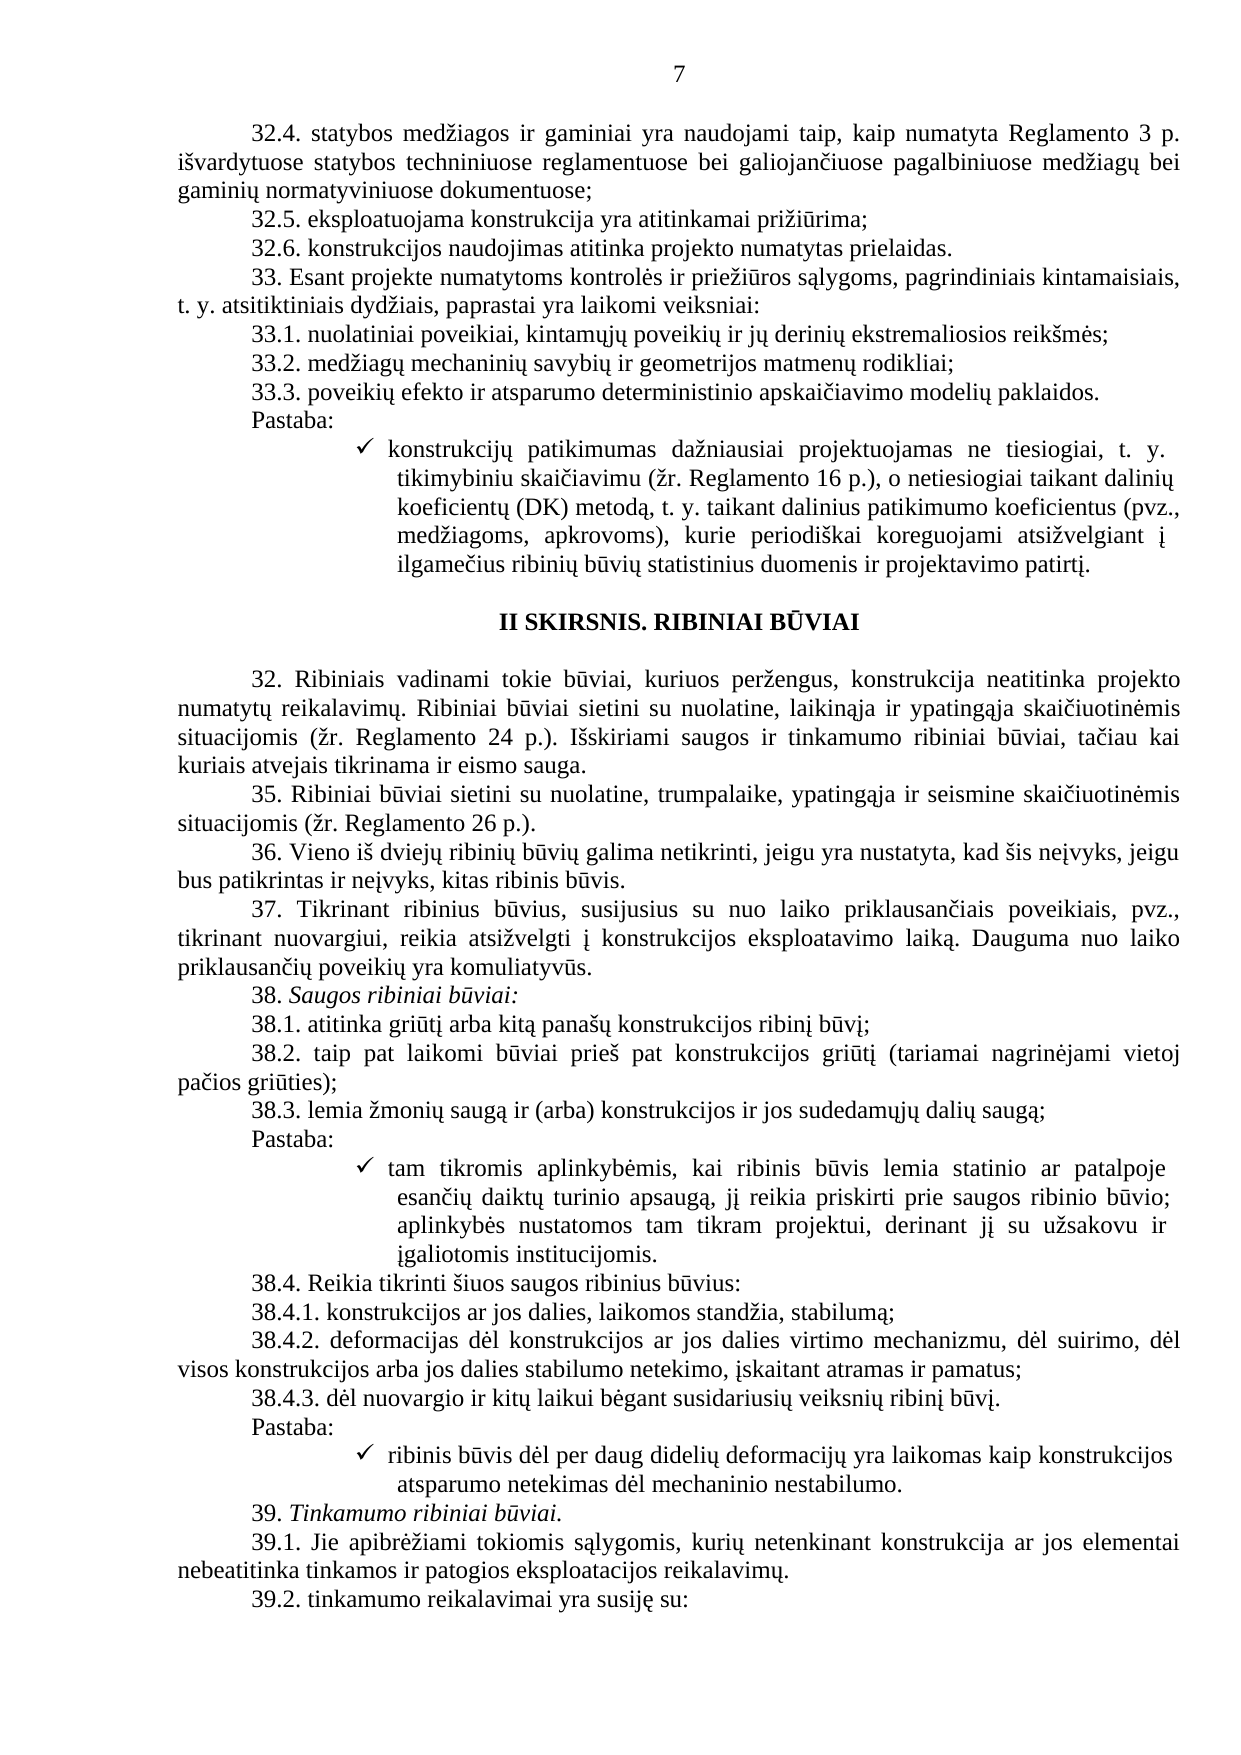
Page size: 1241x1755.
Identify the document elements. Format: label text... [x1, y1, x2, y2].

text 38.3. lemia žmonių saugą ir (arba) konstrukcijos ir jos sudedamųjų dalių saugą; [177, 1096, 1181, 1124]
text 36. Vieno iš dviejų ribinių būvių galima netikrinti, jeigu yra nustatyta, kad šis neįvyks, jeigu bus patikrintas ir neįvyks, kitas ribinis būvis. [177, 837, 1181, 894]
text 38.2. taip pat laikomi būviai prieš pat konstrukcijos griūtį (tariamai nagrinėjami vietoj pačios griūties); [177, 1038, 1181, 1096]
text Pastaba: [177, 1412, 1181, 1441]
text 39.2. tinkamumo reikalavimai yra susiję su: [177, 1584, 1181, 1613]
text 32.5. eksploatuojama konstrukcija yra atitinkamai prižiūrima; [177, 204, 1181, 233]
text Pastaba: [177, 1124, 1181, 1153]
text 35. Ribiniai būviai sietini su nuolatine, trumpalaike, ypatingąja ir seismine skaičiuotinėmis situacijomis (žr. Reglamento 26 p.). [177, 779, 1181, 837]
text 39. Tinkamumo ribiniai būviai. [177, 1498, 1181, 1527]
text 33. Esant projekte numatytoms kontrolės ir priežiūros sąlygoms, pagrindiniais kintamaisiais, t. y. atsitiktiniais dydžiais, paprastai yra laikomi veiksniai: [177, 262, 1181, 319]
text 38.1. atitinka griūtį arba kitą panašų konstrukcijos ribinį būvį; [177, 1009, 1181, 1038]
text ribinis būvis dėl per daug didelių deformacijų yra laikomas kaip konstrukcijos atsparumo netekimas dėl mechaninio nestabilumo. [281, 1441, 1181, 1498]
text 39.1. Jie apibrėžiami tokiomis sąlygomis, kurių netenkinant konstrukcija ar jos elementai nebeatitinka tinkamos ir patogios eksploatacijos reikalavimų. [177, 1527, 1181, 1584]
text 38.4.2. deformacijas dėl konstrukcijos ar jos dalies virtimo mechanizmu, dėl suirimo, dėl visos konstrukcijos arba jos dalies stabilumo netekimo, įskaitant atramas ir pamatus; [177, 1326, 1181, 1383]
text 38. Saugos ribiniai būviai: [177, 981, 1181, 1009]
text 33.1. nuolatiniai poveikiai, kintamųjų poveikių ir jų derinių ekstremaliosios reikšmės; [177, 319, 1181, 348]
text Pastaba: [177, 406, 1181, 434]
text 33.2. medžiagų mechaninių savybių ir geometrijos matmenų rodikliai; [177, 348, 1181, 377]
text 32.4. statybos medžiagos ir gaminiai yra naudojami taip, kaip numatyta Reglamento 3 p. išvardytuose statybos techniniuose reglamentuose bei galiojančiuose pagalbiniuose medžiagų bei gaminių normatyviniuose dokumentuose; [177, 118, 1181, 204]
text 38.4.3. dėl nuovargio ir kitų laikui bėgant susidariusių veiksnių ribinį būvį. [177, 1383, 1181, 1412]
text 33.3. poveikių efekto ir atsparumo deterministinio apskaičiavimo modelių paklaidos. [177, 377, 1181, 406]
text 37. Tikrinant ribinius būvius, susijusius su nuo laiko priklausančiais poveikiais, pvz., tikrinant nuovargiui, reikia atsižvelgti į konstrukcijos eksploatavimo laiką. Dauguma nuo laiko priklausančių poveikių yra komuliatyvūs. [177, 894, 1181, 981]
text II SKIRSNIS. RIBINIAI BŪVIAI [177, 607, 1181, 636]
text 38.4. Reikia tikrinti šiuos saugos ribinius būvius: [177, 1268, 1181, 1297]
text 38.4.1. konstrukcijos ar jos dalies, laikomos standžia, stabilumą; [177, 1297, 1181, 1326]
text 32. Ribiniais vadinami tokie būviai, kuriuos peržengus, konstrukcija neatitinka projekto numatytų reikalavimų. Ribiniai būviai sietini su nuolatine, laikinąja ir ypatingąja skaičiuotinėmis situacijomis (žr. Reglamento 24 p.). Išskiriami saugos ir tinkamumo ribiniai būviai, tačiau kai kuriais atvejais tikrinama ir eismo sauga. [177, 664, 1181, 779]
text konstrukcijų patikimumas dažniausiai projektuojamas ne tiesiogiai, t. y. tikimybiniu skaičiavimu (žr. Reglamento 16 p.), o netiesiogiai taikant dalinių koeficientų (DK) metodą, t. y. taikant dalinius patikimumo koeficientus (pvz., medžiagoms, apkrovoms), kurie periodiškai koreguojami atsižvelgiant į ilgamečius ribinių būvių statistinius duomenis ir projektavimo patirtį. [281, 434, 1181, 578]
text 32.6. konstrukcijos naudojimas atitinka projekto numatytas prielaidas. [177, 233, 1181, 262]
text tam tikromis aplinkybėmis, kai ribinis būvis lemia statinio ar patalpoje esančių daiktų turinio apsaugą, jį reikia priskirti prie saugos ribinio būvio; aplinkybės nustatomos tam tikram projektui, derinant jį su užsakovu ir įgaliotomis institucijomis. [281, 1153, 1181, 1268]
